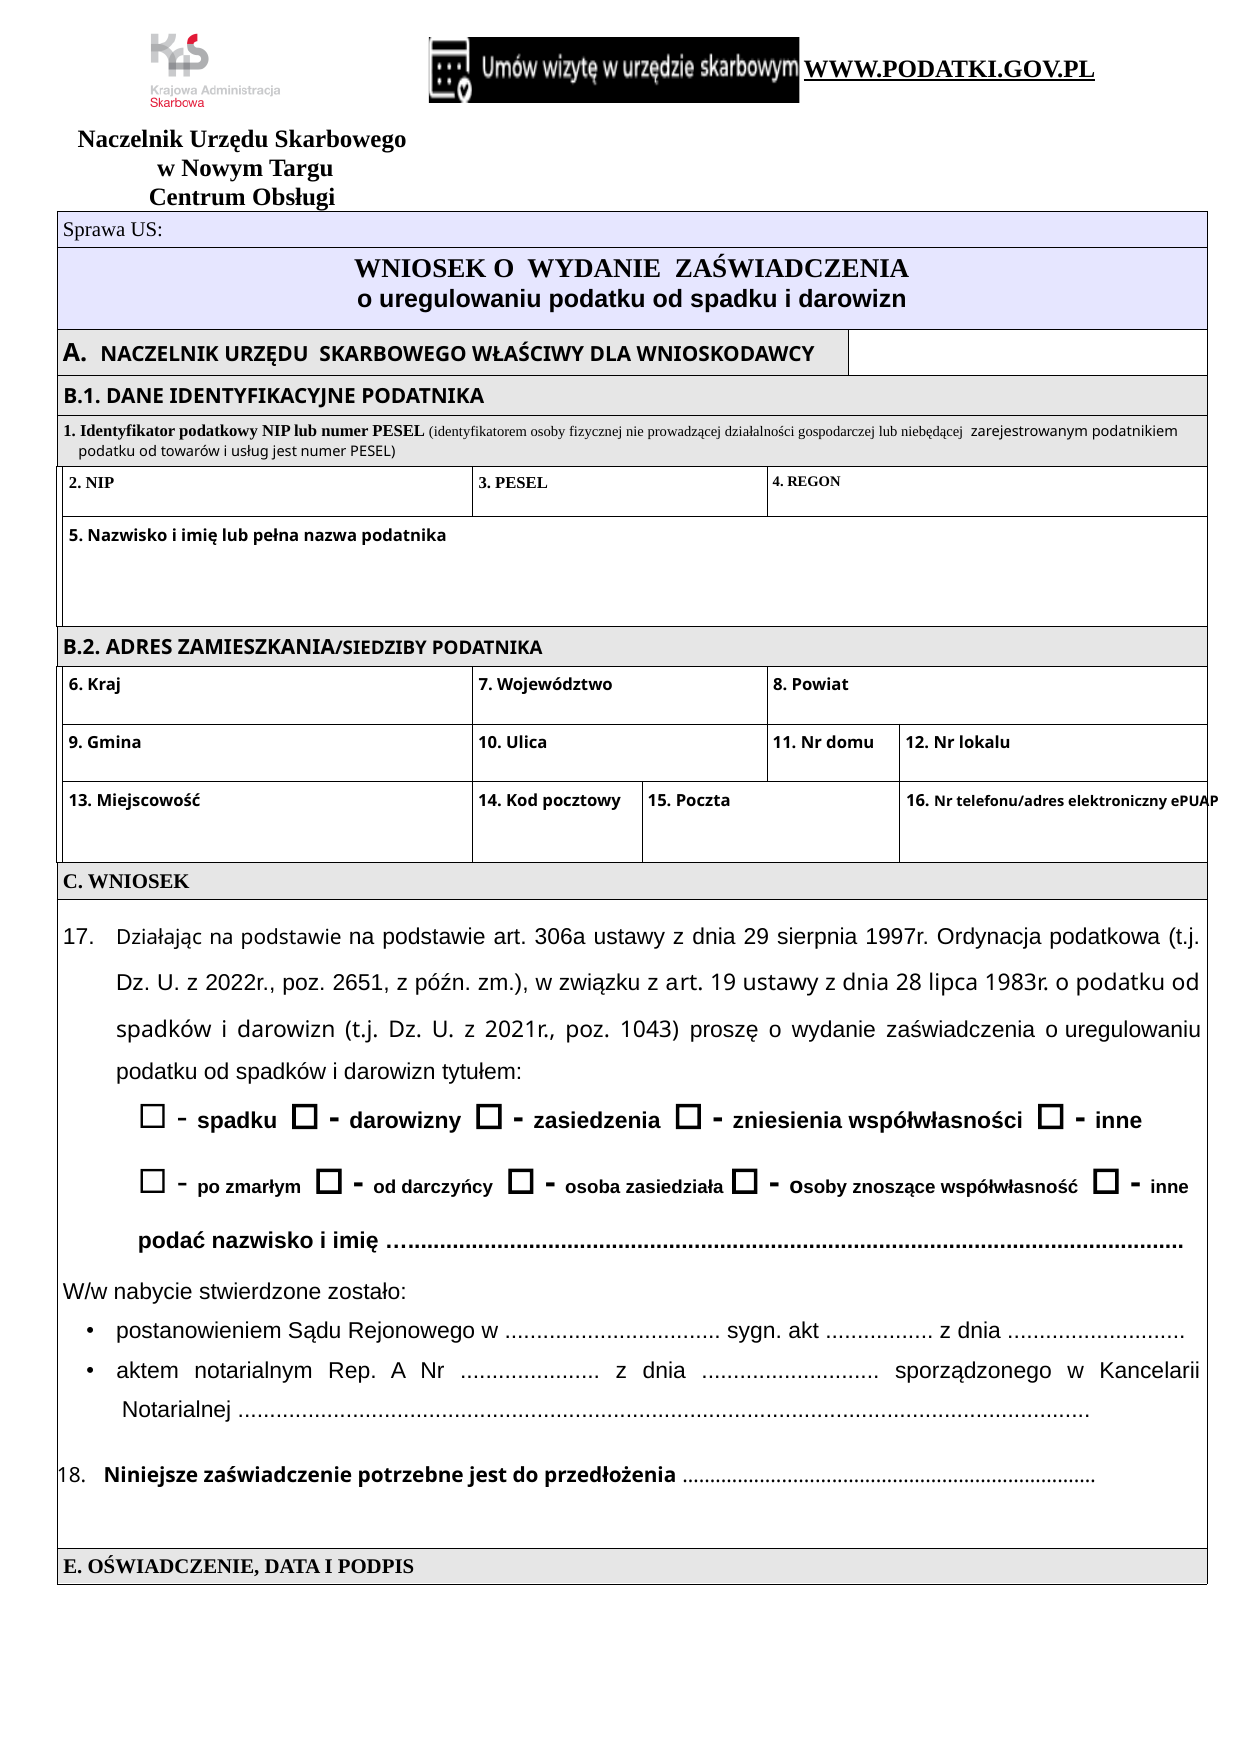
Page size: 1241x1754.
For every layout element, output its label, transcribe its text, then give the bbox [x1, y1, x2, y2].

table_cell B.1. DANE IDENTYFIKACYJNE PODATNIKA [58, 376, 1207, 415]
table_cell 3. PESEL [473, 467, 767, 516]
table_cell 12. Nr lokalu [900, 725, 1207, 781]
table_cell 16. Nr telefonu/adres elektroniczny ePUAP [900, 782, 1207, 862]
table_cell [849, 330, 1207, 375]
table_cell B.2. ADRES ZAMIESZKANIA/SIEDZIBY PODATNIKA [58, 627, 1207, 666]
table_header Sprawa US: [58, 212, 1207, 247]
table_cell [57, 667, 62, 862]
table_cell E. OŚWIADCZENIE, DATA I PODPIS [58, 1549, 1207, 1583]
table_cell 14. Kod pocztowy [473, 782, 642, 862]
table_cell WNIOSEK O WYDANIE ZAŚWIADCZENIA o uregulowaniu podatku od spadku i darowizn [58, 248, 1207, 329]
table_cell NACZELNIK URZĘDU SKARBOWEGO WŁAŚCIWY DLA WNIOSKODAWCY [58, 330, 848, 375]
table_cell 15. Poczta [643, 782, 767, 862]
table_cell 11. Nr domu [768, 725, 899, 781]
picture [428, 37, 800, 103]
table_cell 10. Ulica [473, 725, 767, 781]
table_cell 5. Nazwisko i imię lub pełna nazwa podatnika [63, 517, 1207, 626]
table_cell 7. Województwo [473, 667, 767, 723]
picture [133, 16, 297, 124]
table_cell Działając na podstawie na podstawie art. 306a ustawy z dnia 29 sierpnia 1997r. Ordynacja podatkowa (t.j. Dz. U. z 2022r., poz. 2651, z późn. zm.), w związku z art. 19 ustawy z dnia 28 lipca 1983r. o podatku od spadków i darowizn (t.j. Dz. U. z 2021r., poz. 1043) proszę o wydanie zaświadczenia o uregulowaniu podatku od spadków i darowizn tytułem:  - spadku  - darowizny  - zasiedzenia  - zniesienia współwłasności  - inne  - po zmarłym  - od darczyńcy  - osoba zasiedziała  - osoby znoszące współwłasność  - inne podać nazwisko i imię ….......................................................................................................................... W/w nabycie stwierdzone zostało: postanowieniem Sądu Rejonowego w .................................. sygn. akt ................. z dnia ............................ aktem notarialnym Rep. A Nr ...................... z dnia ............................ sporządzonego w Kancelarii Notarialnej ...................................................................................................................................... Niniejsze zaświadczenie potrzebne jest do przedłożenia ….………................………………...………………….… [58, 900, 1207, 1548]
table_cell [767, 782, 899, 862]
table_cell [57, 467, 62, 626]
table_cell 6. Kraj [63, 667, 472, 723]
table_cell 13. Miejscowość [63, 782, 472, 862]
table_cell 8. Powiat [768, 667, 1207, 723]
table_cell C. WNIOSEK [58, 863, 1207, 899]
table_cell 1. Identyfikator podatkowy NIP lub numer PESEL (identyfikatorem osoby fizycznej nie prowadzącej działalności gospodarczej lub niebędącej zarejestrowanym podatnikiem podatku od towarów i usług jest numer PESEL) [58, 416, 1207, 466]
table_cell 4. REGON [768, 467, 1207, 516]
table_cell 9. Gmina [63, 725, 472, 781]
table_cell 2. NIP [63, 467, 472, 516]
